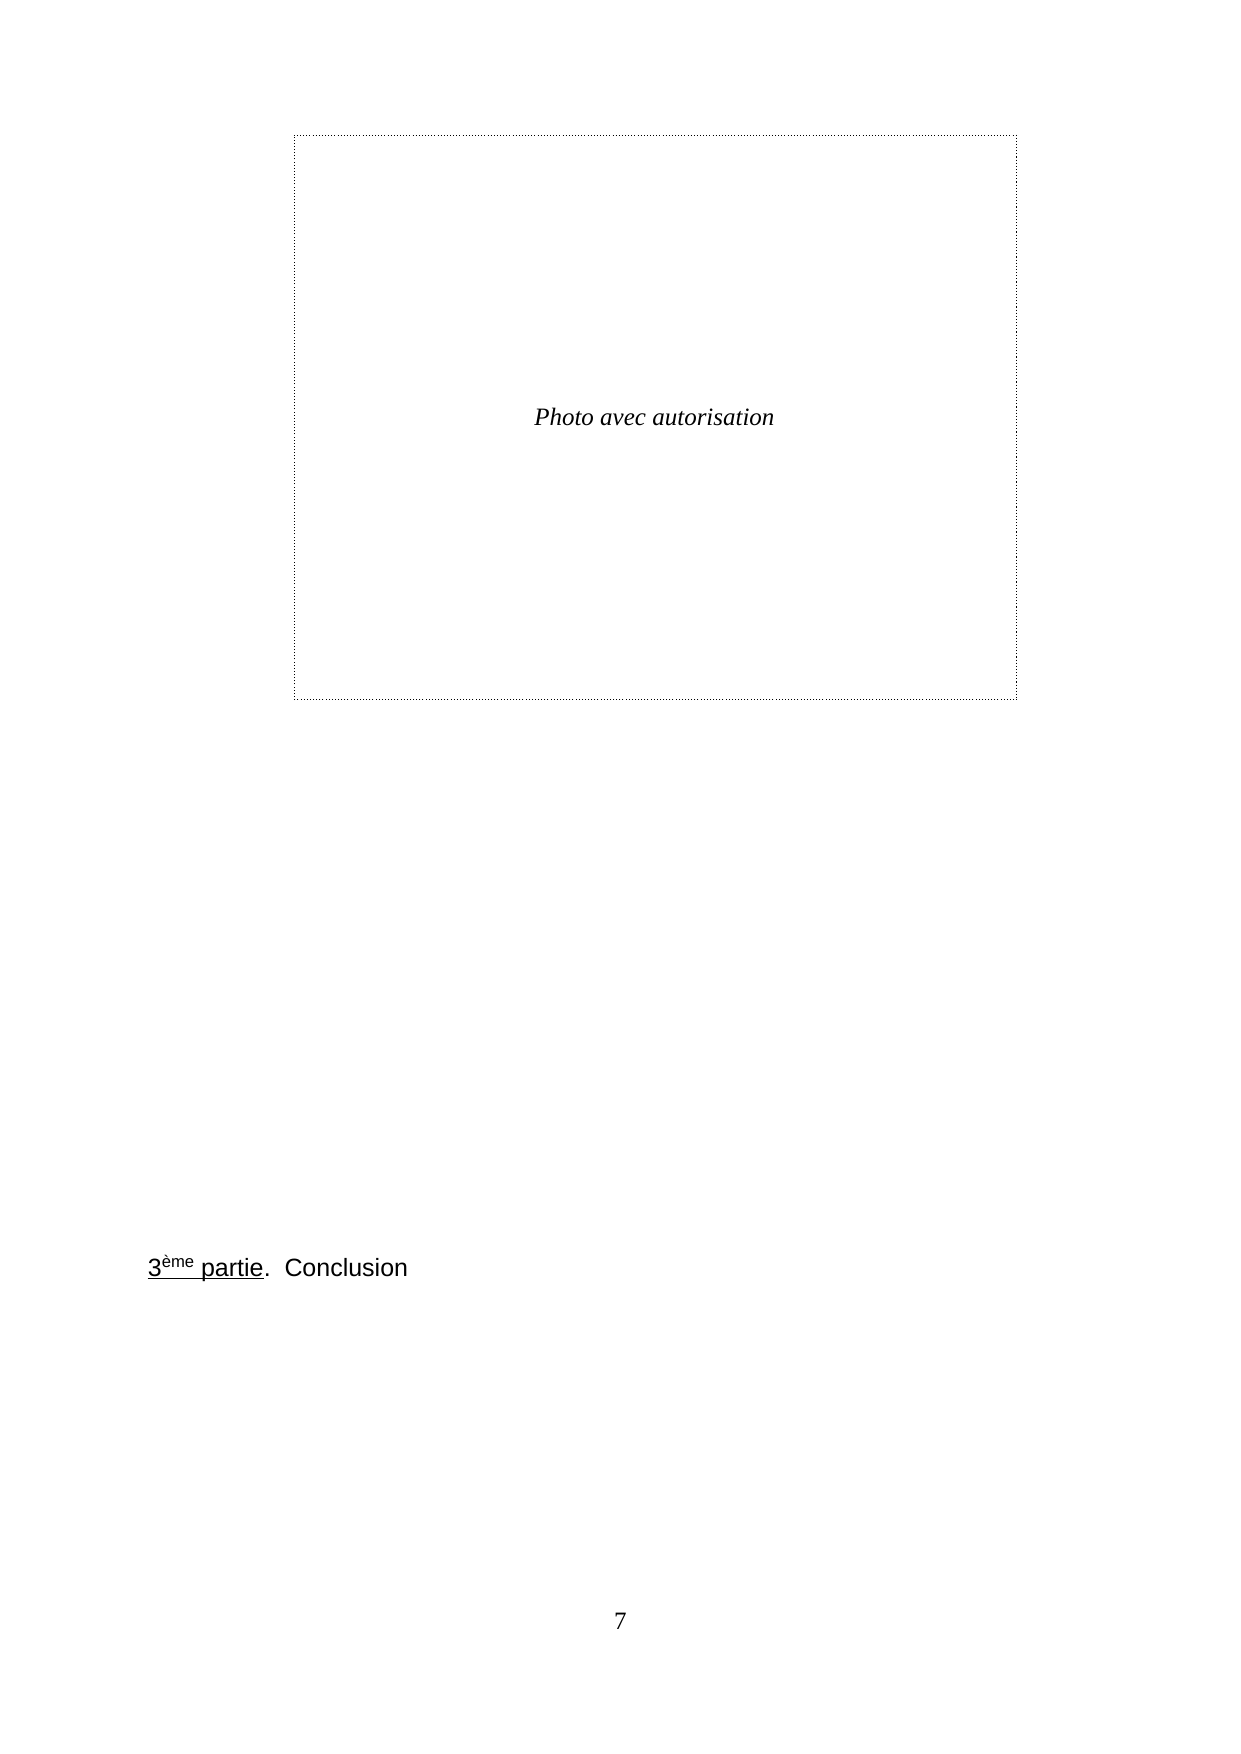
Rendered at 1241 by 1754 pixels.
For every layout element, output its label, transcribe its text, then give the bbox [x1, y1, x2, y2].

text 3ème partie. Conclusion [148, 1252, 1004, 1281]
text Photo avec autorisation [310, 402, 1001, 431]
